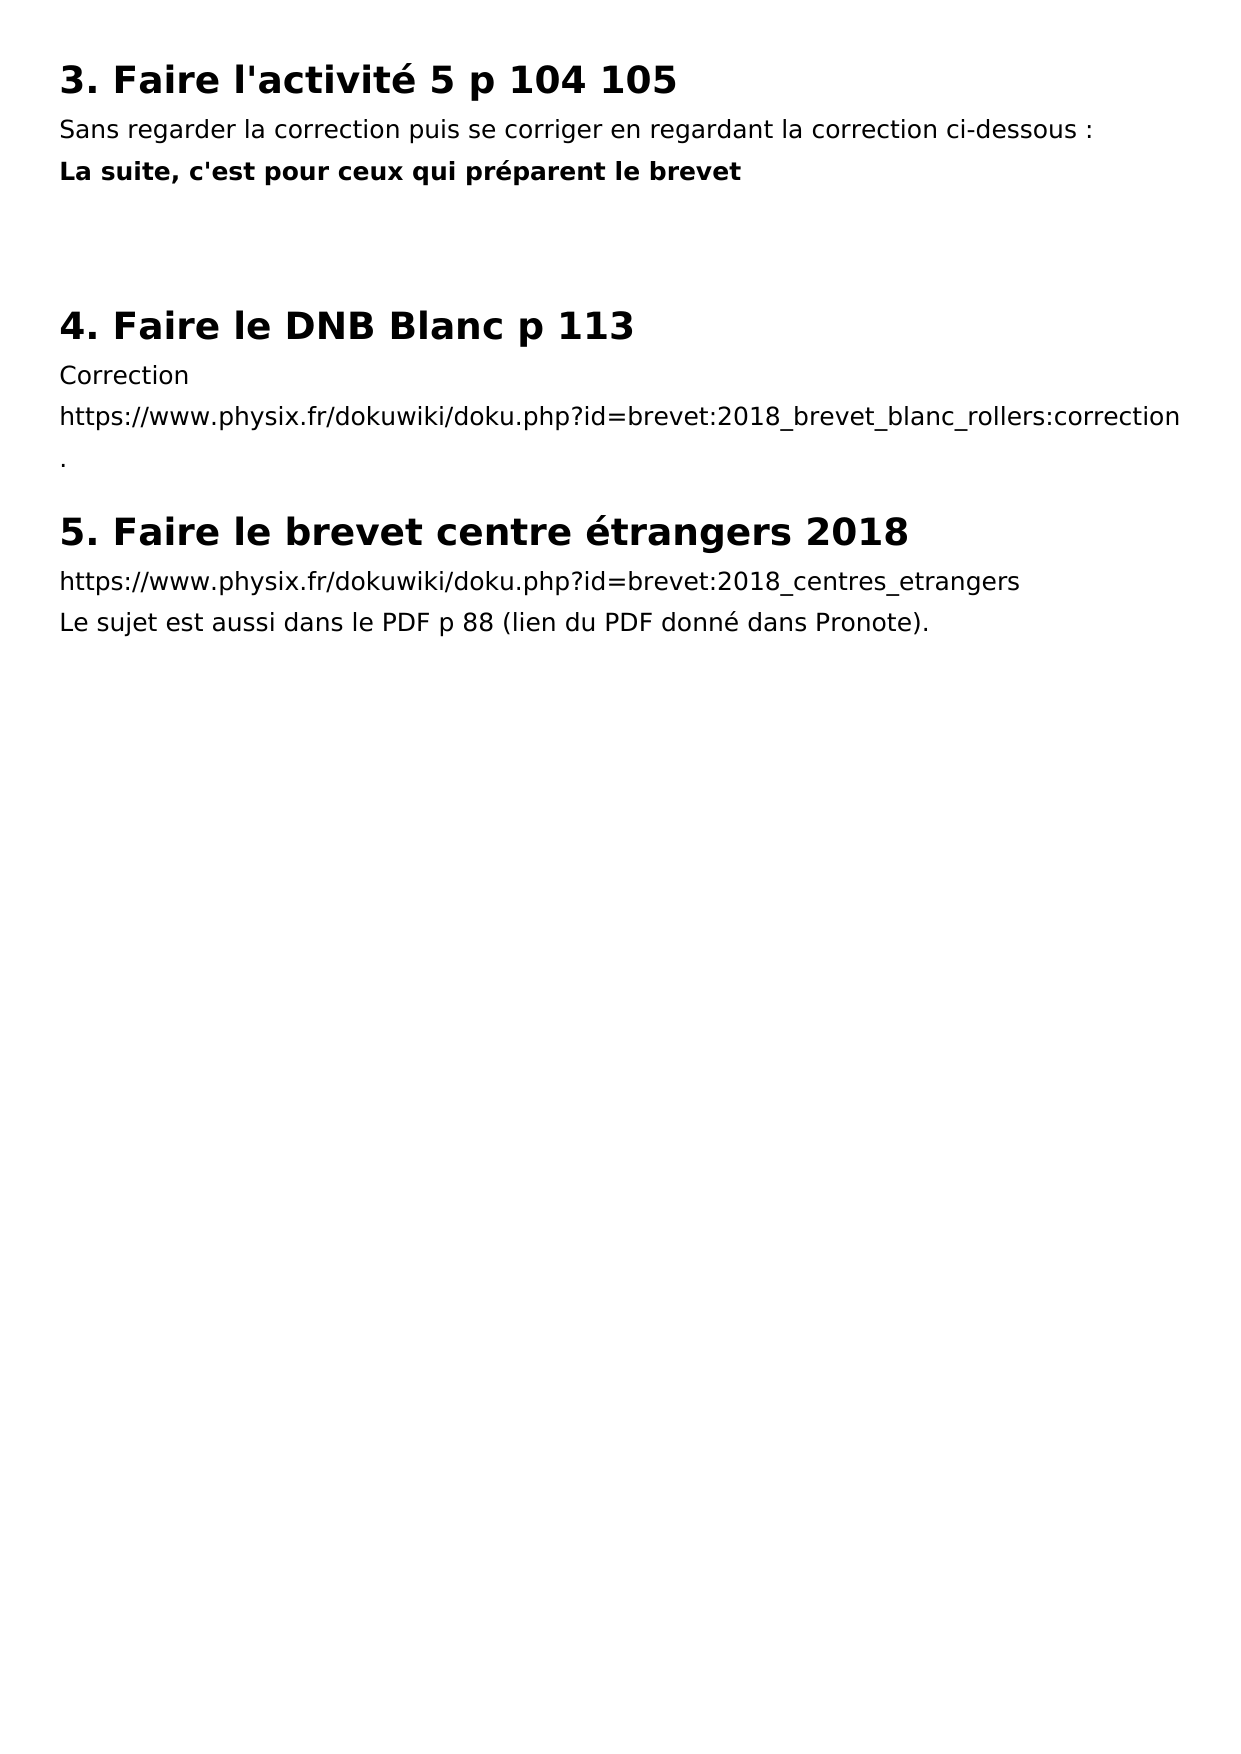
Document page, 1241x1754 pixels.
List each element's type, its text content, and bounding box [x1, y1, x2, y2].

subtitle 5. Faire le brevet centre étrangers 2018 [59, 511, 1181, 554]
text Correction [59, 361, 1181, 390]
text Le sujet est aussi dans le PDF p 88 (lien du PDF donné dans Pronote). [59, 609, 1181, 638]
text https://www.physix.fr/dokuwiki/doku.php?id=brevet:2018_brevet_blanc_rollers:correction [59, 402, 1181, 432]
text La suite, c'est pour ceux qui préparent le brevet [59, 157, 1181, 186]
subtitle 4. Faire le DNB Blanc p 113 [59, 305, 1181, 348]
text https://www.physix.fr/dokuwiki/doku.php?id=brevet:2018_centres_etrangers [59, 567, 1181, 596]
subtitle 3. Faire l'activité 5 p 104 105 [59, 59, 1181, 103]
text . [59, 444, 1181, 473]
text Sans regarder la correction puis se corriger en regardant la correction ci-dessous : [59, 115, 1181, 144]
